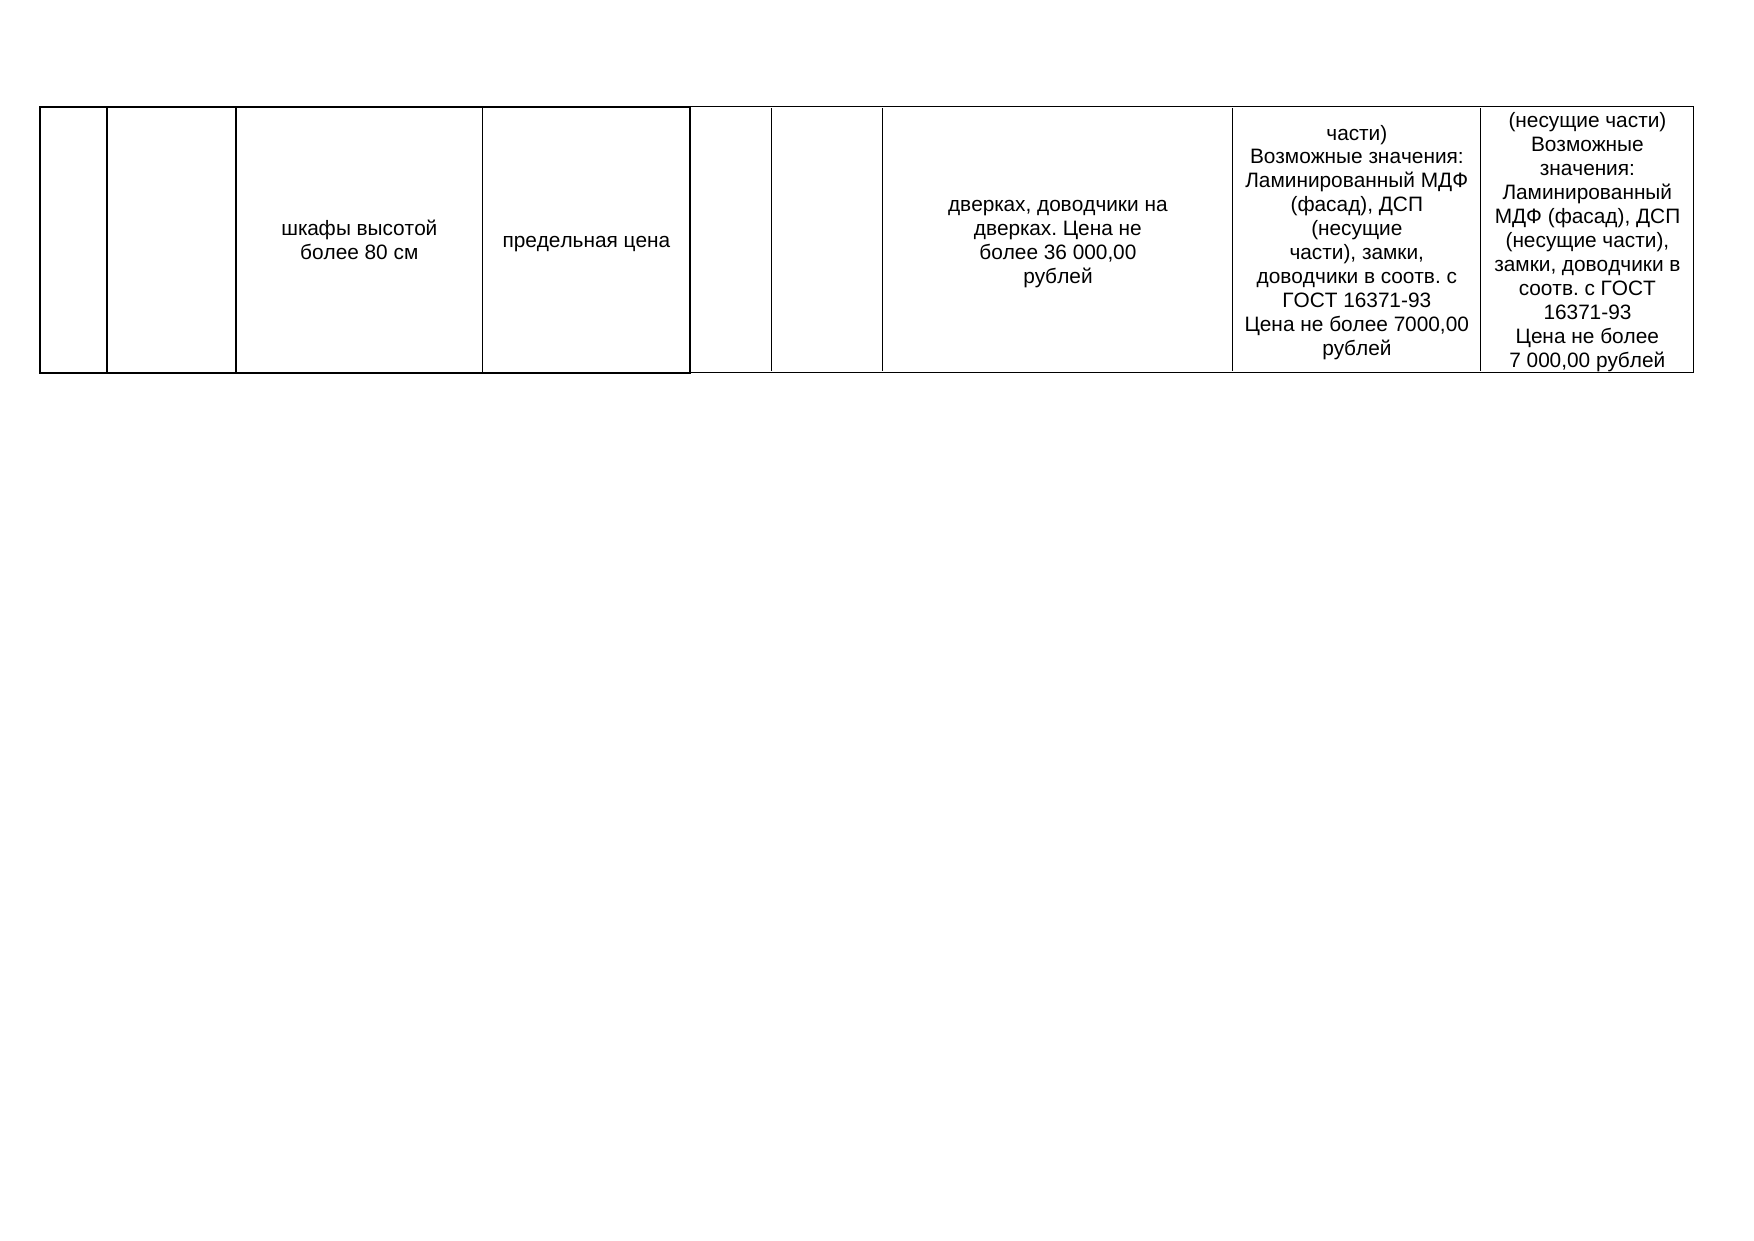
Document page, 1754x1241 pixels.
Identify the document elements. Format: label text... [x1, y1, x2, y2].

table_cell [691, 107, 771, 372]
table_cell дверках, доводчики на дверках. Цена не более 36 000,00 рублей [883, 107, 1232, 372]
table_cell [41, 108, 106, 372]
table_cell (несущие части) Возможные значения: Ламинированный МДФ (фасад), ДСП (несущие части), замки, доводчики в соотв. с ГОСТ 16371-93 Цена не более 7 000,00 рублей [1481, 107, 1693, 372]
table_cell части) Возможные значения: Ламинированный МДФ (фасад), ДСП (несущие части), замки, доводчики в соотв. с ГОСТ 16371-93 Цена не более 7000,00 рублей [1233, 107, 1481, 372]
table_cell шкафы высотой более 80 см [237, 108, 482, 372]
table_cell [108, 108, 235, 372]
table_cell предельная цена [483, 108, 689, 372]
table_cell [771, 107, 883, 372]
